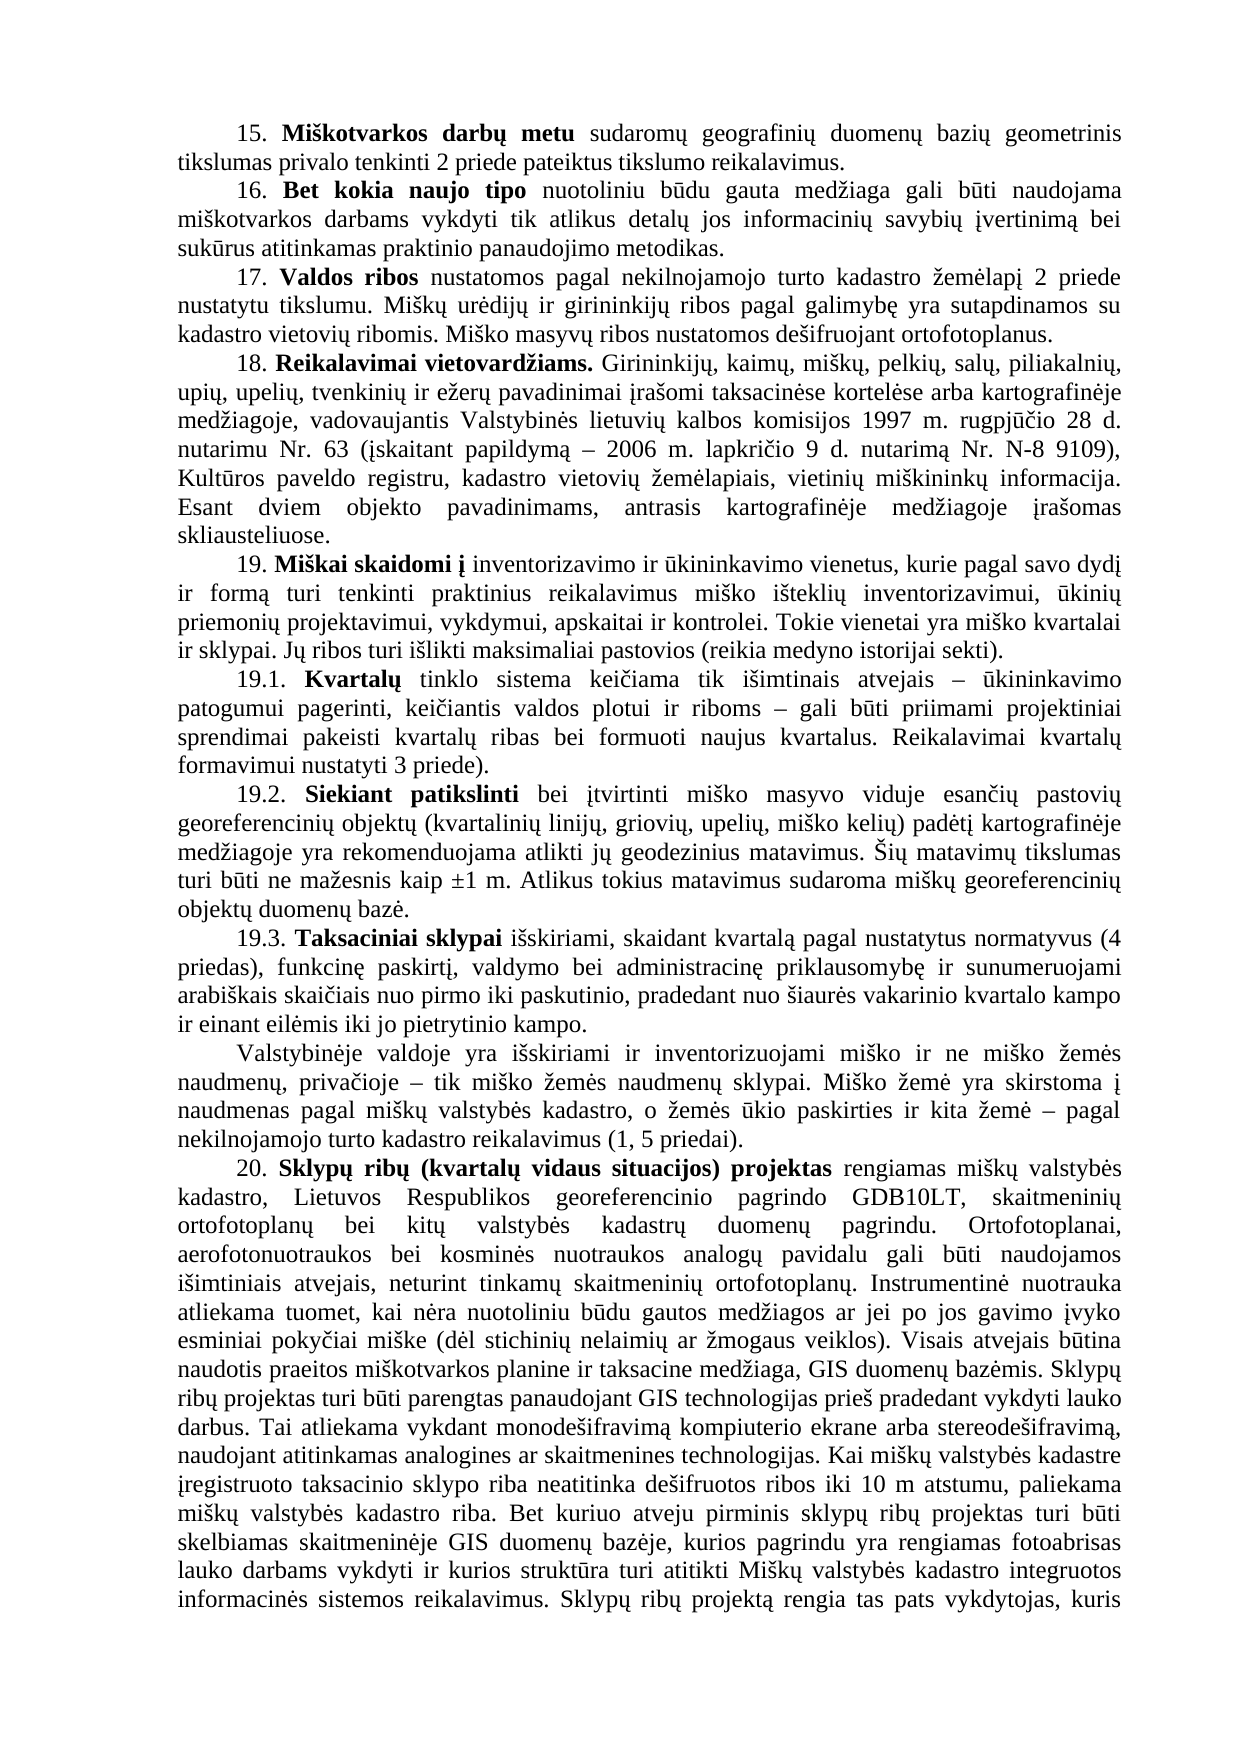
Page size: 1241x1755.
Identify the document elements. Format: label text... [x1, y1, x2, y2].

text 17. Valdos ribos nustatomos pagal nekilnojamojo turto kadastro žemėlapį 2 priede nustatytu tikslumu. Miškų urėdijų ir girininkijų ribos pagal galimybę yra sutapdinamos su kadastro vietovių ribomis. Miško masyvų ribos nustatomos dešifruojant ortofotoplanus. [177, 262, 1122, 348]
text 15. Miškotvarkos darbų metu sudaromų geografinių duomenų bazių geometrinis tikslumas privalo tenkinti 2 priede pateiktus tikslumo reikalavimus. [177, 118, 1122, 176]
text 19.1. Kvartalų tinklo sistema keičiama tik išimtinais atvejais – ūkininkavimo patogumui pagerinti, keičiantis valdos plotui ir riboms – gali būti priimami projektiniai sprendimai pakeisti kvartalų ribas bei formuoti naujus kvartalus. Reikalavimai kvartalų formavimui nustatyti 3 priede). [177, 664, 1122, 779]
text 20. Sklypų ribų (kvartalų vidaus situacijos) projektas rengiamas miškų valstybės kadastro, Lietuvos Respublikos georeferencinio pagrindo GDB10LT, skaitmeninių ortofotoplanų bei kitų valstybės kadastrų duomenų pagrindu. Ortofotoplanai, aerofotonuotraukos bei kosminės nuotraukos analogų pavidalu gali būti naudojamos išimtiniais atvejais, neturint tinkamų skaitmeninių ortofotoplanų. Instrumentinė nuotrauka atliekama tuomet, kai nėra nuotoliniu būdu gautos medžiagos ar jei po jos gavimo įvyko esminiai pokyčiai miške (dėl stichinių nelaimių ar žmogaus veiklos). Visais atvejais būtina naudotis praeitos miškotvarkos planine ir taksacine medžiaga, GIS duomenų bazėmis. Sklypų ribų projektas turi būti parengtas panaudojant GIS technologijas prieš pradedant vykdyti lauko darbus. Tai atliekama vykdant monodešifravimą kompiuterio ekrane arba stereodešifravimą, naudojant atitinkamas analogines ar skaitmenines technologijas. Kai miškų valstybės kadastre įregistruoto taksacinio sklypo riba neatitinka dešifruotos ribos iki 10 m atstumu, paliekama miškų valstybės kadastro riba. Bet kuriuo atveju pirminis sklypų ribų projektas turi būti skelbiamas skaitmeninėje GIS duomenų bazėje, kurios pagrindu yra rengiamas fotoabrisas lauko darbams vykdyti ir kurios struktūra turi atitikti Miškų valstybės kadastro integruotos informacinės sistemos reikalavimus. Sklypų ribų projektą rengia tas pats vykdytojas, kuris [177, 1153, 1122, 1613]
text Valstybinėje valdoje yra išskiriami ir inventorizuojami miško ir ne miško žemės naudmenų, privačioje – tik miško žemės naudmenų sklypai. Miško žemė yra skirstoma į naudmenas pagal miškų valstybės kadastro, o žemės ūkio paskirties ir kita žemė – pagal nekilnojamojo turto kadastro reikalavimus (1, 5 priedai). [177, 1038, 1122, 1153]
text 19.2. Siekiant patikslinti bei įtvirtinti miško masyvo viduje esančių pastovių georeferencinių objektų (kvartalinių linijų, griovių, upelių, miško kelių) padėtį kartografinėje medžiagoje yra rekomenduojama atlikti jų geodezinius matavimus. Šių matavimų tikslumas turi būti ne mažesnis kaip ±1 m. Atlikus tokius matavimus sudaroma miškų georeferencinių objektų duomenų bazė. [177, 779, 1122, 923]
text 16. Bet kokia naujo tipo nuotoliniu būdu gauta medžiaga gali būti naudojama miškotvarkos darbams vykdyti tik atlikus detalų jos informacinių savybių įvertinimą bei sukūrus atitinkamas praktinio panaudojimo metodikas. [177, 176, 1122, 262]
text 19.3. Taksaciniai sklypai išskiriami, skaidant kvartalą pagal nustatytus normatyvus (4 priedas), funkcinę paskirtį, valdymo bei administracinę priklausomybę ir sunumeruojami arabiškais skaičiais nuo pirmo iki paskutinio, pradedant nuo šiaurės vakarinio kvartalo kampo ir einant eilėmis iki jo pietrytinio kampo. [177, 923, 1122, 1038]
text 19. Miškai skaidomi į inventorizavimo ir ūkininkavimo vienetus, kurie pagal savo dydį ir formą turi tenkinti praktinius reikalavimus miško išteklių inventorizavimui, ūkinių priemonių projektavimui, vykdymui, apskaitai ir kontrolei. Tokie vienetai yra miško kvartalai ir sklypai. Jų ribos turi išlikti maksimaliai pastovios (reikia medyno istorijai sekti). [177, 549, 1122, 664]
text 18. Reikalavimai vietovardžiams. Girininkijų, kaimų, miškų, pelkių, salų, piliakalnių, upių, upelių, tvenkinių ir ežerų pavadinimai įrašomi taksacinėse kortelėse arba kartografinėje medžiagoje, vadovaujantis Valstybinės lietuvių kalbos komisijos 1997 m. rugpjūčio 28 d. nutarimu Nr. 63 (įskaitant papildymą – 2006 m. lapkričio 9 d. nutarimą Nr. N-8 9109), Kultūros paveldo registru, kadastro vietovių žemėlapiais, vietinių miškininkų informacija. Esant dviem objekto pavadinimams, antrasis kartografinėje medžiagoje įrašomas skliausteliuose. [177, 348, 1122, 549]
